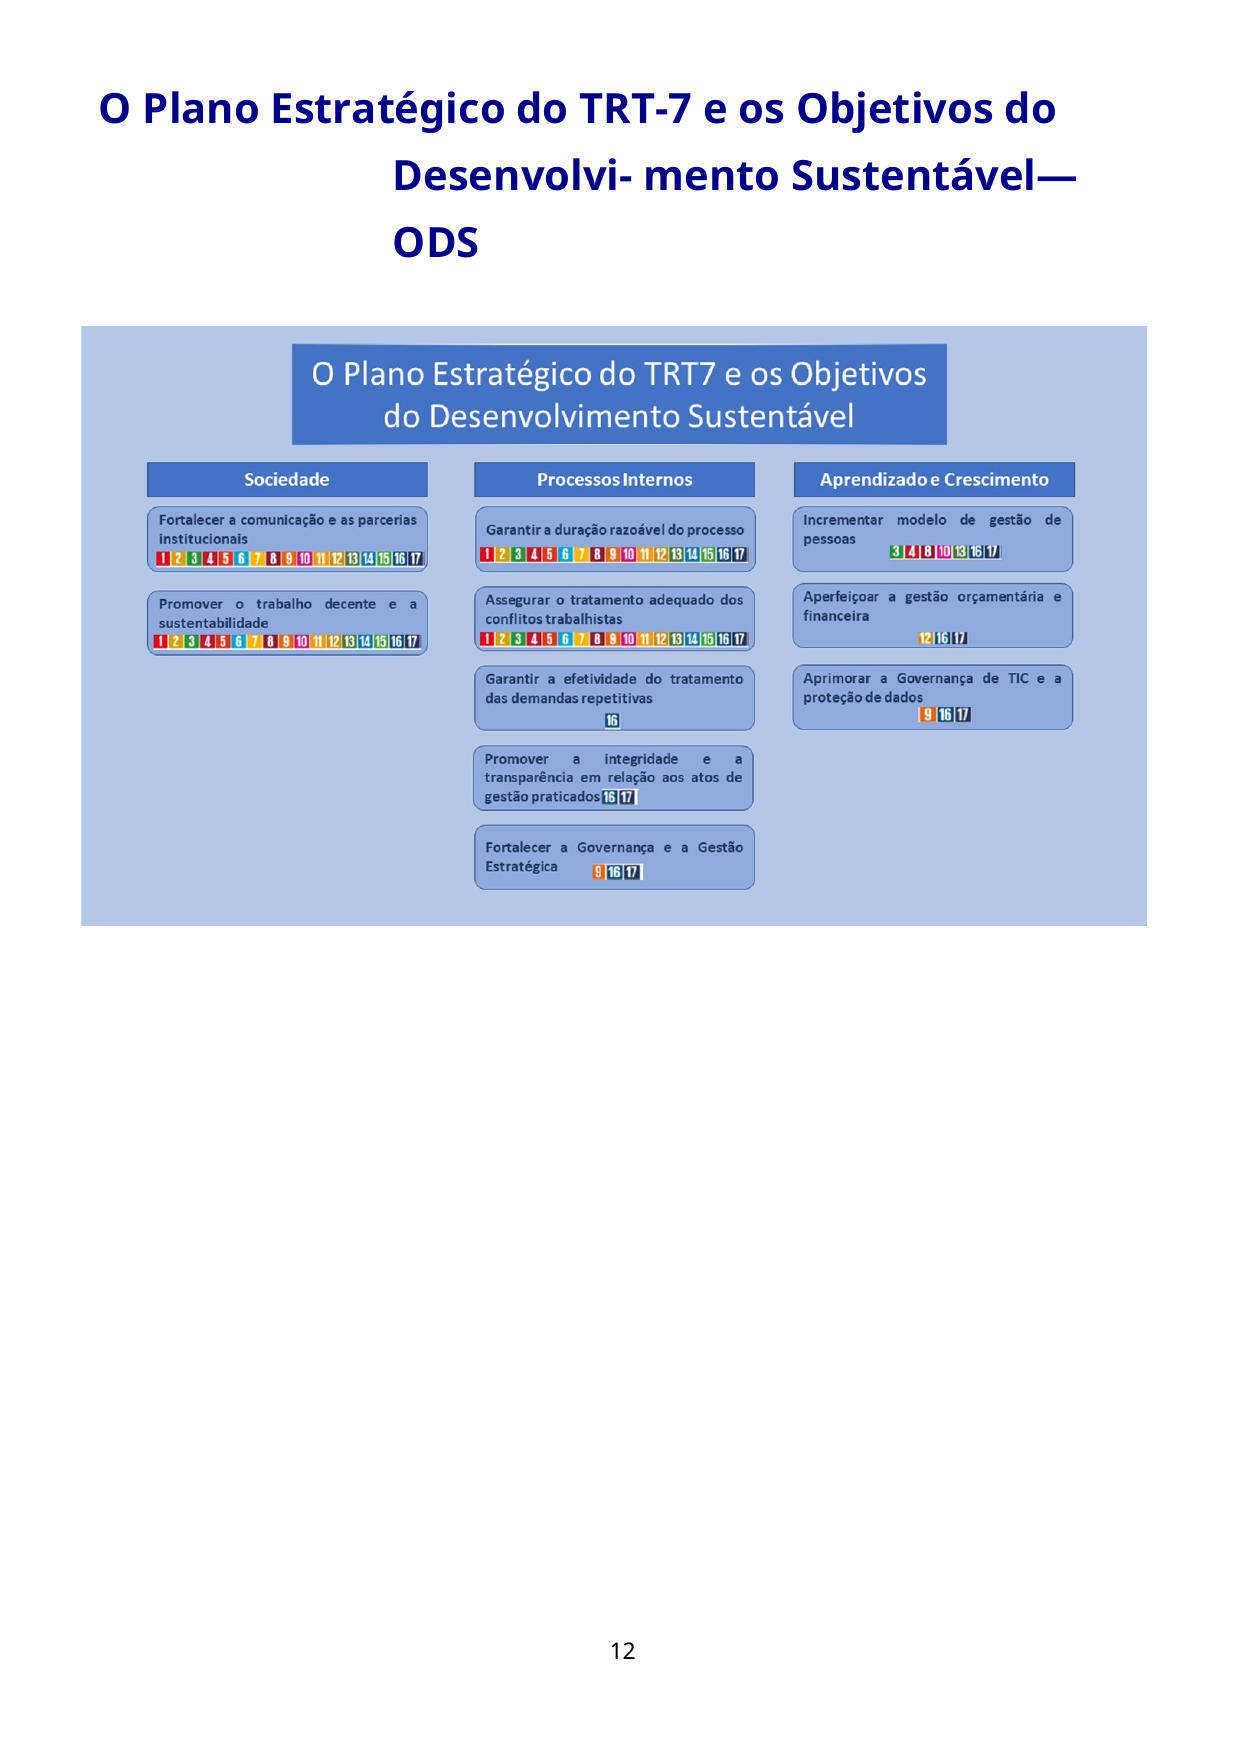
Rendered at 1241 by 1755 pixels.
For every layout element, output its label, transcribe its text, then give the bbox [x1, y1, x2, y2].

picture [81, 326, 1147, 926]
subtitle O Plano Estratégico do TRT-7 e os Objetivos do Desenvolvi- mento Sustentável—ODS [99, 79, 1143, 270]
